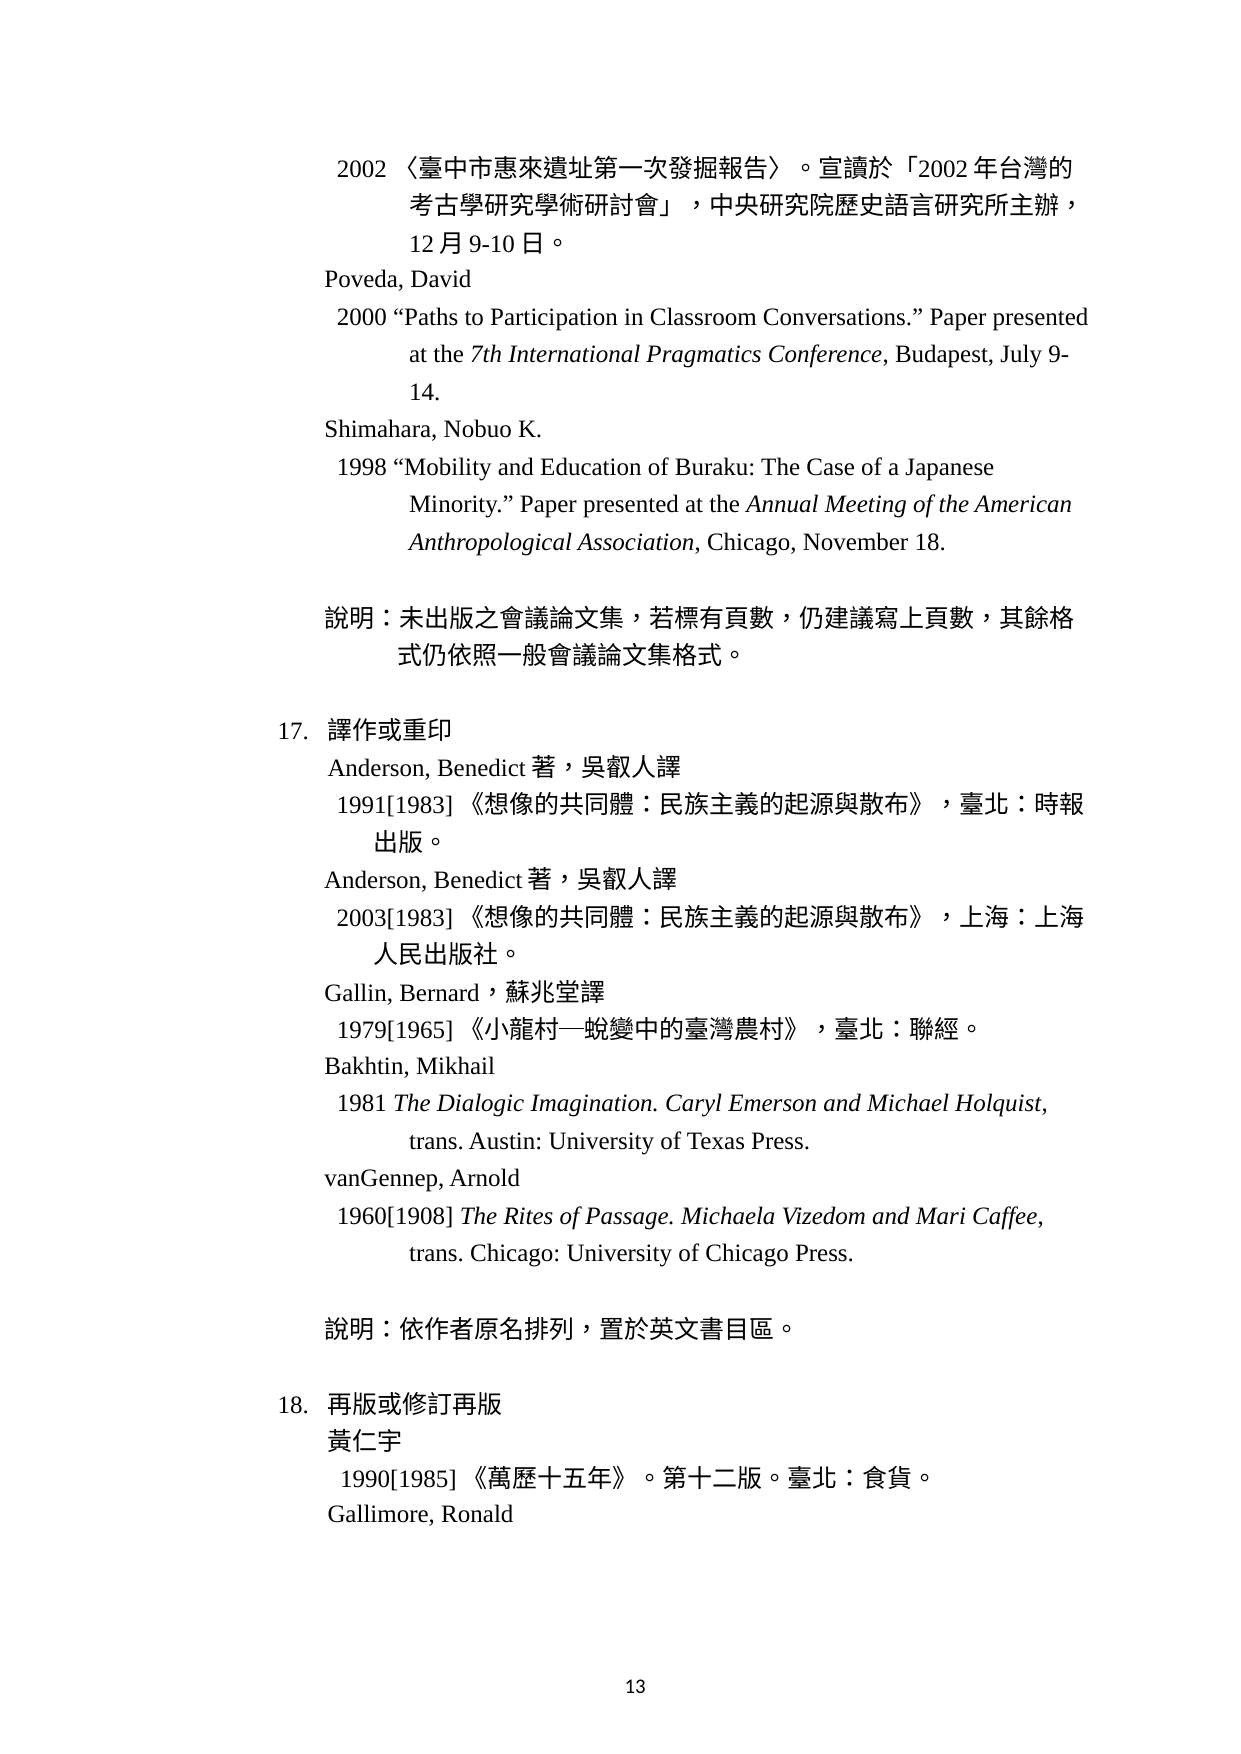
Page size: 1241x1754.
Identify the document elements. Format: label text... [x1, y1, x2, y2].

list Gallin, Bernard，蘇兆堂譯 [324, 971, 1092, 1009]
list 1991[1983] 《想像的共同體：民族主義的起源與散布》，臺北：時報出版。 [324, 784, 1092, 859]
list 1960[1908] The Rites of Passage. Michaela Vizedom and Mari Caffee, trans. Chicago: University of Chicago Press. [324, 1196, 1092, 1271]
list 2003[1983] 《想像的共同體：民族主義的起源與散布》，上海：上海人民出版社。 [324, 896, 1092, 971]
list Gallimore, Ronald [327, 1495, 1092, 1533]
list 譯作或重印 [277, 710, 1092, 748]
list 說明：未出版之會議論文集，若標有頁數，仍建議寫上頁數，其餘格式仍依照一般會議論文集格式。 [324, 598, 1092, 673]
list Anderson, Benedict著，吳叡人譯 [324, 859, 1092, 896]
list 再版或修訂再版 [277, 1384, 1092, 1421]
list Poveda, David [324, 260, 1092, 298]
list 2002 〈臺中市惠來遺址第一次發掘報告〉。宣讀於「2002年台灣的考古學研究學術研討會」，中央研究院歷史語言研究所主辦，12月9-10日。 [324, 148, 1092, 260]
list Bakhtin, Mikhail [324, 1046, 1092, 1084]
list vanGennep, Arnold [324, 1159, 1092, 1196]
list 1990[1985] 《萬歷十五年》。第十二版。臺北：食貨。 [327, 1458, 1092, 1495]
list 2000 “Paths to Participation in Classroom Conversations.” Paper presented at the 7th International Pragmatics Conference, Budapest, July 9-14. [324, 298, 1092, 410]
list 黃仁宇 [327, 1421, 1092, 1458]
list 1998 “Mobility and Education of Buraku: The Case of a Japanese Minority.” Paper presented at the Annual Meeting of the American Anthropological Association, Chicago, November 18. [324, 448, 1092, 560]
list 1981 The Dialogic Imagination. Caryl Emerson and Michael Holquist, trans. Austin: University of Texas Press. [324, 1084, 1092, 1159]
list 1979[1965] 《小龍村─蛻變中的臺灣農村》，臺北：聯經。 [324, 1009, 1092, 1046]
list Anderson, Benedict著，吳叡人譯 [327, 748, 1092, 784]
list Shimahara, Nobuo K. [324, 410, 1092, 448]
list 說明：依作者原名排列，置於英文書目區。 [324, 1309, 1092, 1346]
